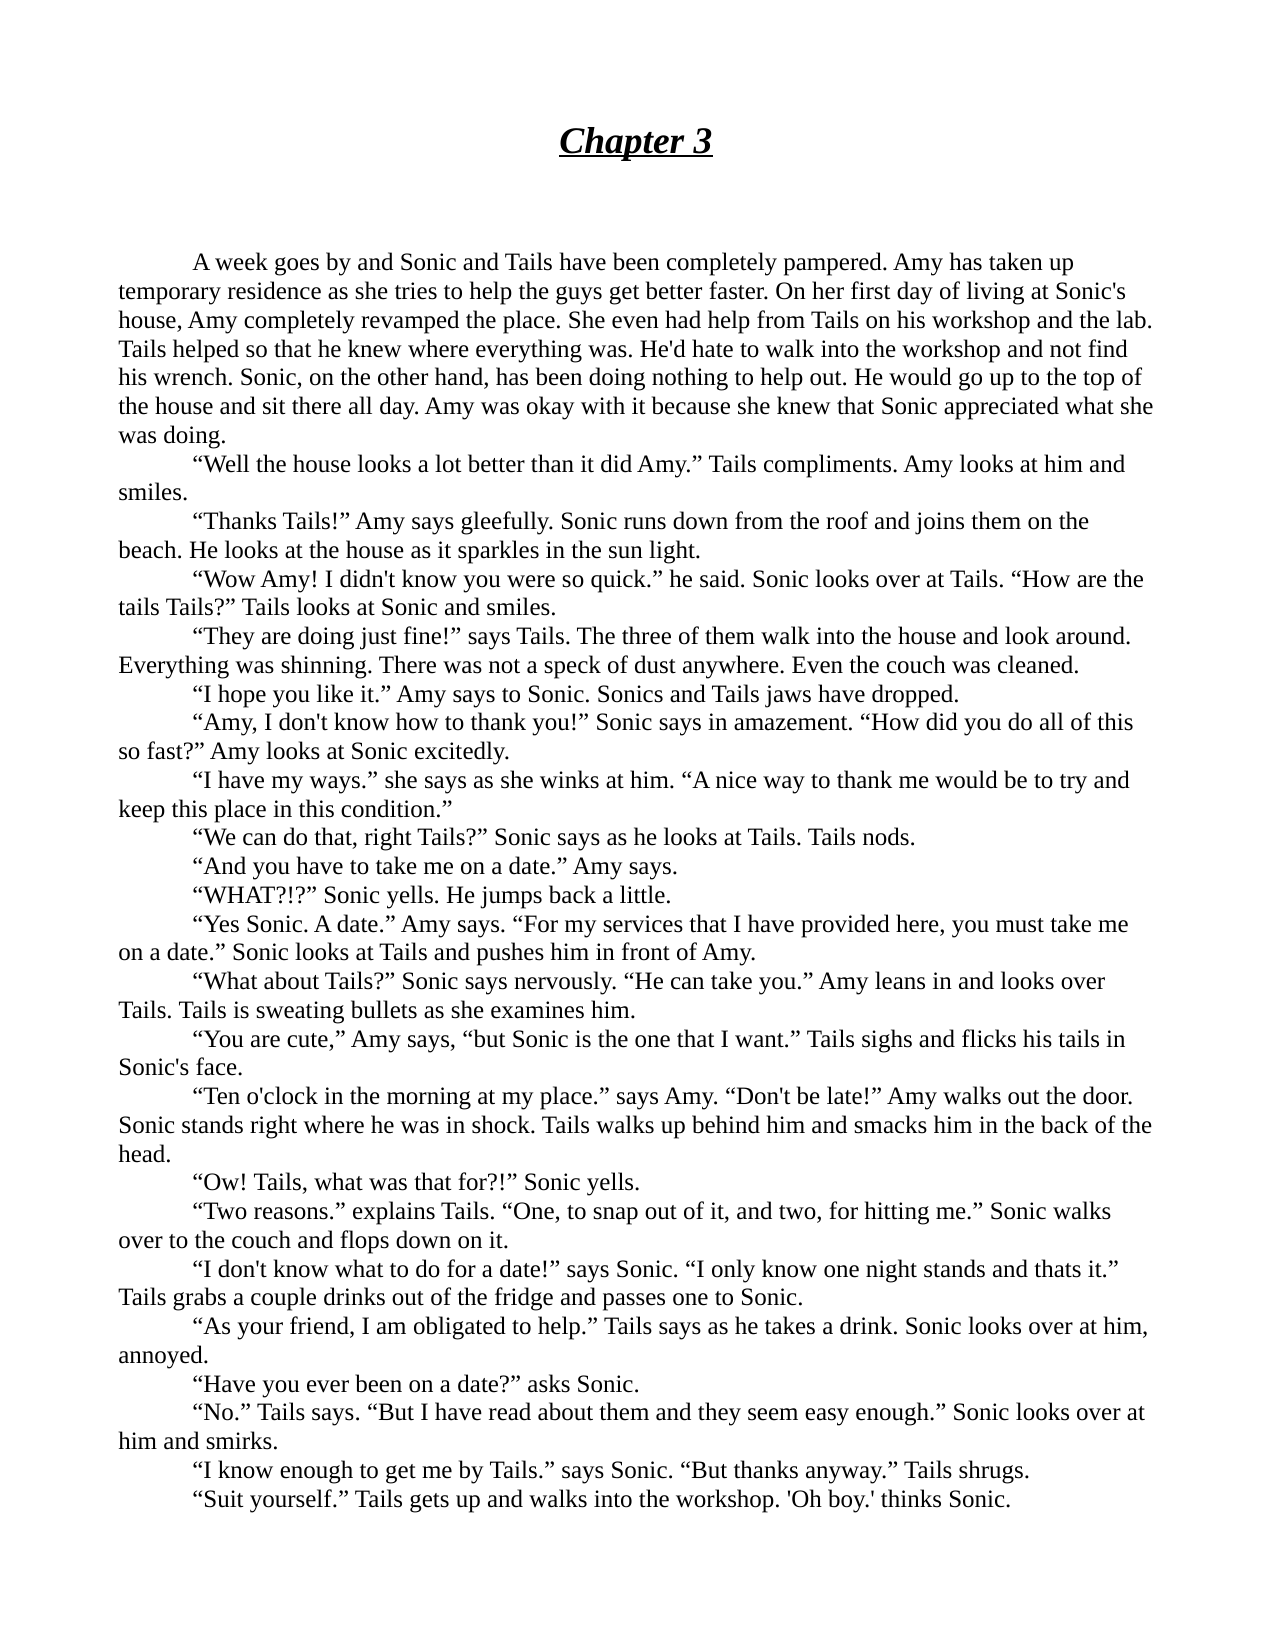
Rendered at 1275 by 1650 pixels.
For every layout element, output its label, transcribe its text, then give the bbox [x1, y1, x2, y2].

text “Ten o'clock in the morning at my place.” says Amy. “Don't be late!” Amy walks out the door. Sonic stands right where he was in shock. Tails walks up behind him and smacks him in the back of the head. [118, 1081, 1157, 1167]
text “Suit yourself.” Tails gets up and walks into the workshop. 'Oh boy.' thinks Sonic. [118, 1484, 1157, 1512]
text “What about Tails?” Sonic says nervously. “He can take you.” Amy leans in and looks over Tails. Tails is sweating bullets as she examines him. [118, 966, 1157, 1024]
text “I hope you like it.” Amy says to Sonic. Sonics and Tails jaws have dropped. [118, 679, 1157, 707]
text “You are cute,” Amy says, “but Sonic is the one that I want.” Tails sighs and flicks his tails in Sonic's face. [118, 1024, 1157, 1081]
text “Ow! Tails, what was that for?!” Sonic yells. [118, 1167, 1157, 1196]
text “Well the house looks a lot better than it did Amy.” Tails compliments. Amy looks at him and smiles. [118, 449, 1157, 506]
text “WHAT?!?” Sonic yells. He jumps back a little. [118, 880, 1157, 909]
text “Yes Sonic. A date.” Amy says. “For my services that I have provided here, you must take me on a date.” Sonic looks at Tails and pushes him in front of Amy. [118, 909, 1157, 966]
text “Have you ever been on a date?” asks Sonic. [118, 1369, 1157, 1397]
text “We can do that, right Tails?” Sonic says as he looks at Tails. Tails nods. [118, 822, 1157, 851]
text “They are doing just fine!” says Tails. The three of them walk into the house and look around. Everything was shinning. There was not a speck of dust anywhere. Even the couch was cleaned. [118, 621, 1157, 679]
text Chapter 3 [118, 118, 1157, 161]
text “Wow Amy! I didn't know you were so quick.” he said. Sonic looks over at Tails. “How are the tails Tails?” Tails looks at Sonic and smiles. [118, 564, 1157, 621]
text “I don't know what to do for a date!” says Sonic. “I only know one night stands and thats it.” Tails grabs a couple drinks out of the fridge and passes one to Sonic. [118, 1254, 1157, 1311]
text “Amy, I don't know how to thank you!” Sonic says in amazement. “How did you do all of this so fast?” Amy looks at Sonic excitedly. [118, 707, 1157, 765]
text “No.” Tails says. “But I have read about them and they seem easy enough.” Sonic looks over at him and smirks. [118, 1397, 1157, 1455]
text “Thanks Tails!” Amy says gleefully. Sonic runs down from the roof and joins them on the beach. He looks at the house as it sparkles in the sun light. [118, 506, 1157, 564]
text “I have my ways.” she says as she winks at him. “A nice way to thank me would be to try and keep this place in this condition.” [118, 765, 1157, 822]
text “Two reasons.” explains Tails. “One, to snap out of it, and two, for hitting me.” Sonic walks over to the couch and flops down on it. [118, 1196, 1157, 1254]
text “I know enough to get me by Tails.” says Sonic. “But thanks anyway.” Tails shrugs. [118, 1455, 1157, 1484]
text “As your friend, I am obligated to help.” Tails says as he takes a drink. Sonic looks over at him, annoyed. [118, 1311, 1157, 1369]
text A week goes by and Sonic and Tails have been completely pampered. Amy has taken up temporary residence as she tries to help the guys get better faster. On her first day of living at Sonic's house, Amy completely revamped the place. She even had help from Tails on his workshop and the lab. Tails helped so that he knew where everything was. He'd hate to walk into the workshop and not find his wrench. Sonic, on the other hand, has been doing nothing to help out. He would go up to the top of the house and sit there all day. Amy was okay with it because she knew that Sonic appreciated what she was doing. [118, 247, 1157, 449]
text “And you have to take me on a date.” Amy says. [118, 851, 1157, 880]
